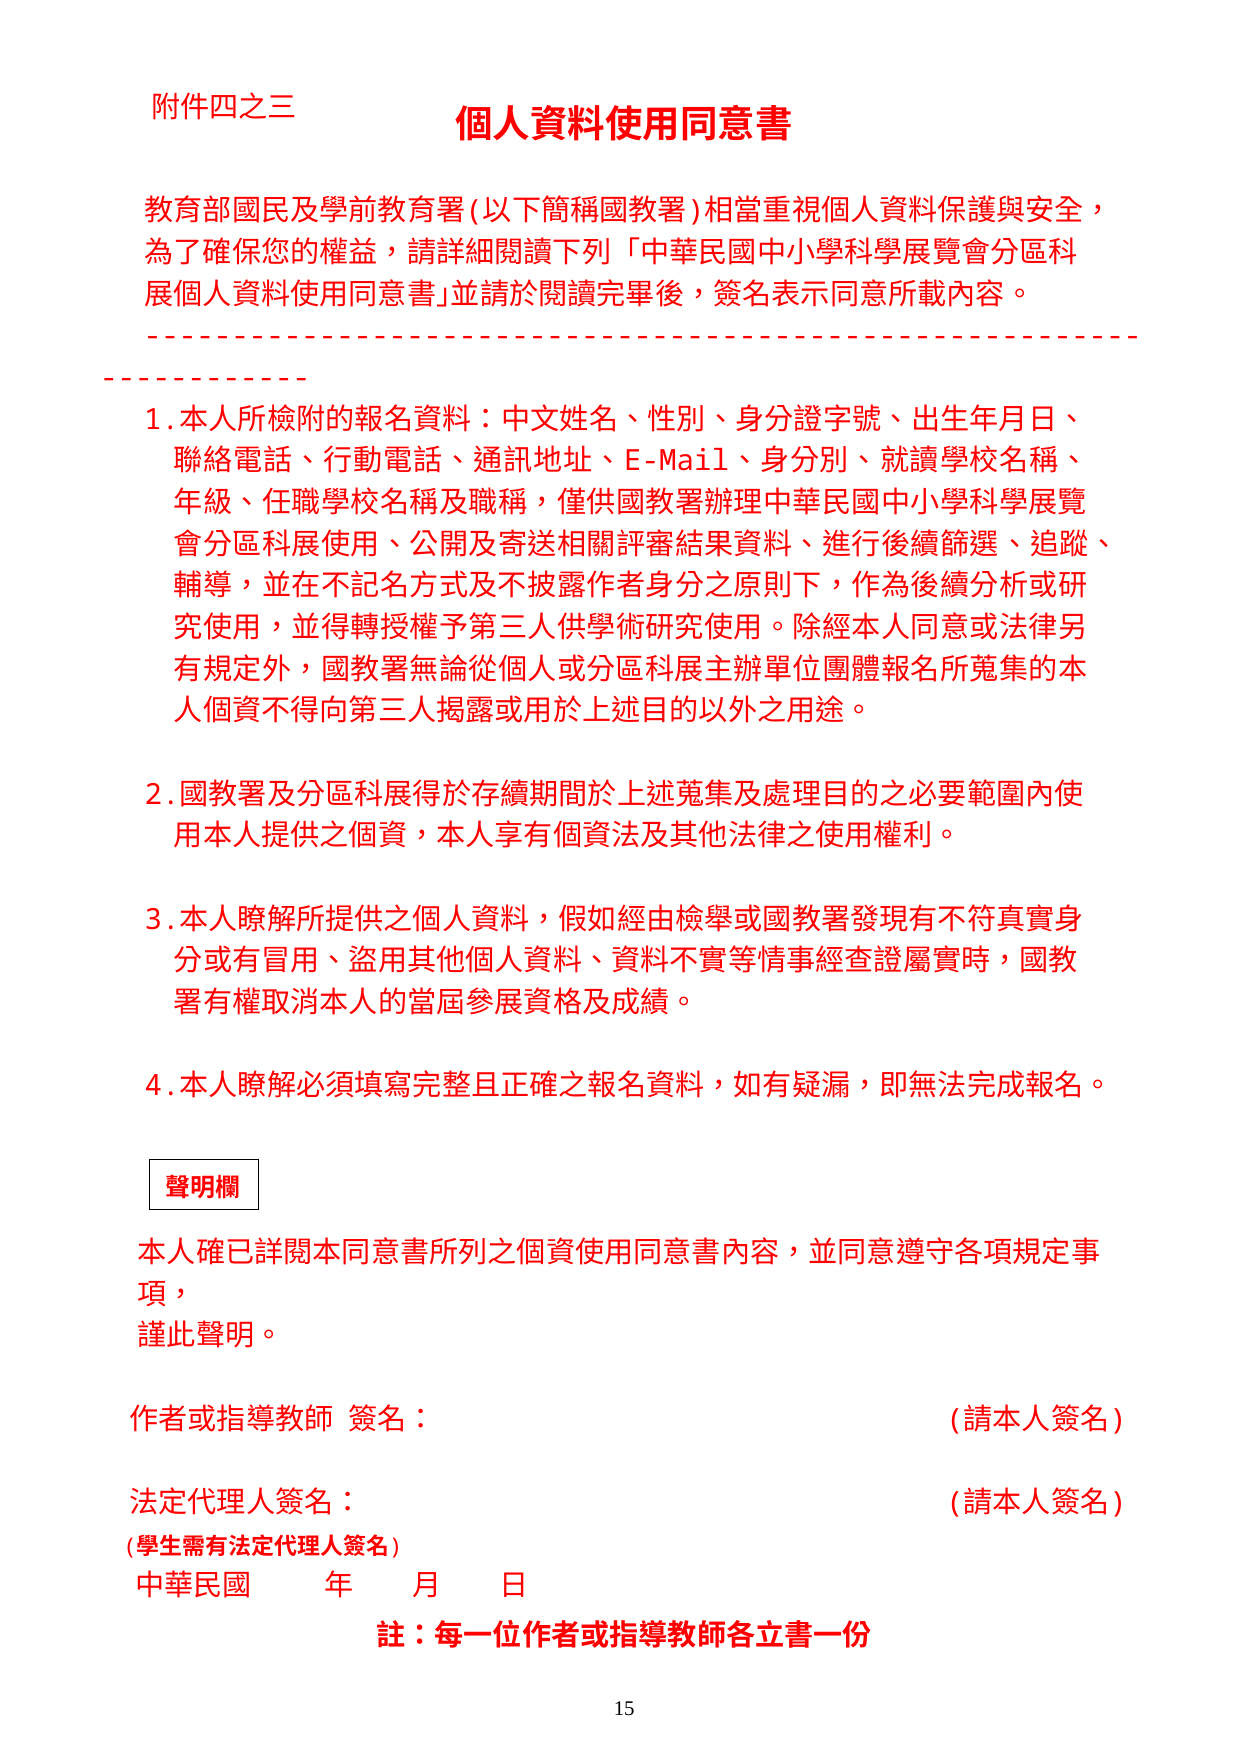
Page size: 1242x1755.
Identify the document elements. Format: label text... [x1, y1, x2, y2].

text 聲明欄 [165, 1167, 243, 1202]
text 法定代理人簽名： (請本人簽名) [100, 1479, 1148, 1521]
text --------------------------------------------------------------------- [100, 312, 1148, 396]
text 本人確已詳閱本同意書所列之個資使用同意書內容，並同意遵守各項規定事項， [137, 1229, 1104, 1312]
text 4.本人瞭解必須填寫完整且正確之報名資料，如有疑漏，即無法完成報名。 [100, 1062, 1148, 1104]
text 作者或指導教師 簽名： (請本人簽名) [100, 1396, 1148, 1437]
text 教育部國民及學前教育署(以下簡稱國教署)相當重視個人資料保護與安全，為了確保您的權益，請詳細閱讀下列「中華民國中小學科學展覽會分區科展個人資料使用同意書｣並請於閱讀完畢後，簽名表示同意所載內容。 [144, 187, 1089, 312]
text 1.本人所檢附的報名資料：中文姓名、性別、身分證字號、出生年月日、聯絡電話、行動電話、通訊地址、E-Mail、身分別、就讀學校名稱、年級、任職學校名稱及職稱，僅供國教署辦理中華民國中小學科學展覽會分區科展使用、公開及寄送相關評審結果資料、進行後續篩選、追蹤、輔導，並在不記名方式及不披露作者身分之原則下，作為後續分析或研究使用，並得轉授權予第三人供學術研究使用。除經本人同意或法律另有規定外，國教署無論從個人或分區科展主辦單位團體報名所蒐集的本人個資不得向第三人揭露或用於上述目的以外之用途。 [144, 396, 1089, 729]
text 2.國教署及分區科展得於存續期間於上述蒐集及處理目的之必要範圍內使用本人提供之個資，本人享有個資法及其他法律之使用權利。 [144, 771, 1104, 854]
text 中華民國 年 月 日 [100, 1562, 1104, 1604]
text 謹此聲明。 [137, 1312, 1104, 1354]
text (學生需有法定代理人簽名) [100, 1521, 1148, 1562]
text 個人資料使用同意書 [100, 104, 1148, 146]
text 註：每一位作者或指導教師各立書一份 [100, 1604, 1148, 1656]
text 3.本人瞭解所提供之個人資料，假如經由檢舉或國教署發現有不符真實身分或有冒用、盜用其他個人資料、資料不實等情事經查證屬實時，國教署有權取消本人的當屆參展資格及成績。 [144, 896, 1104, 1021]
